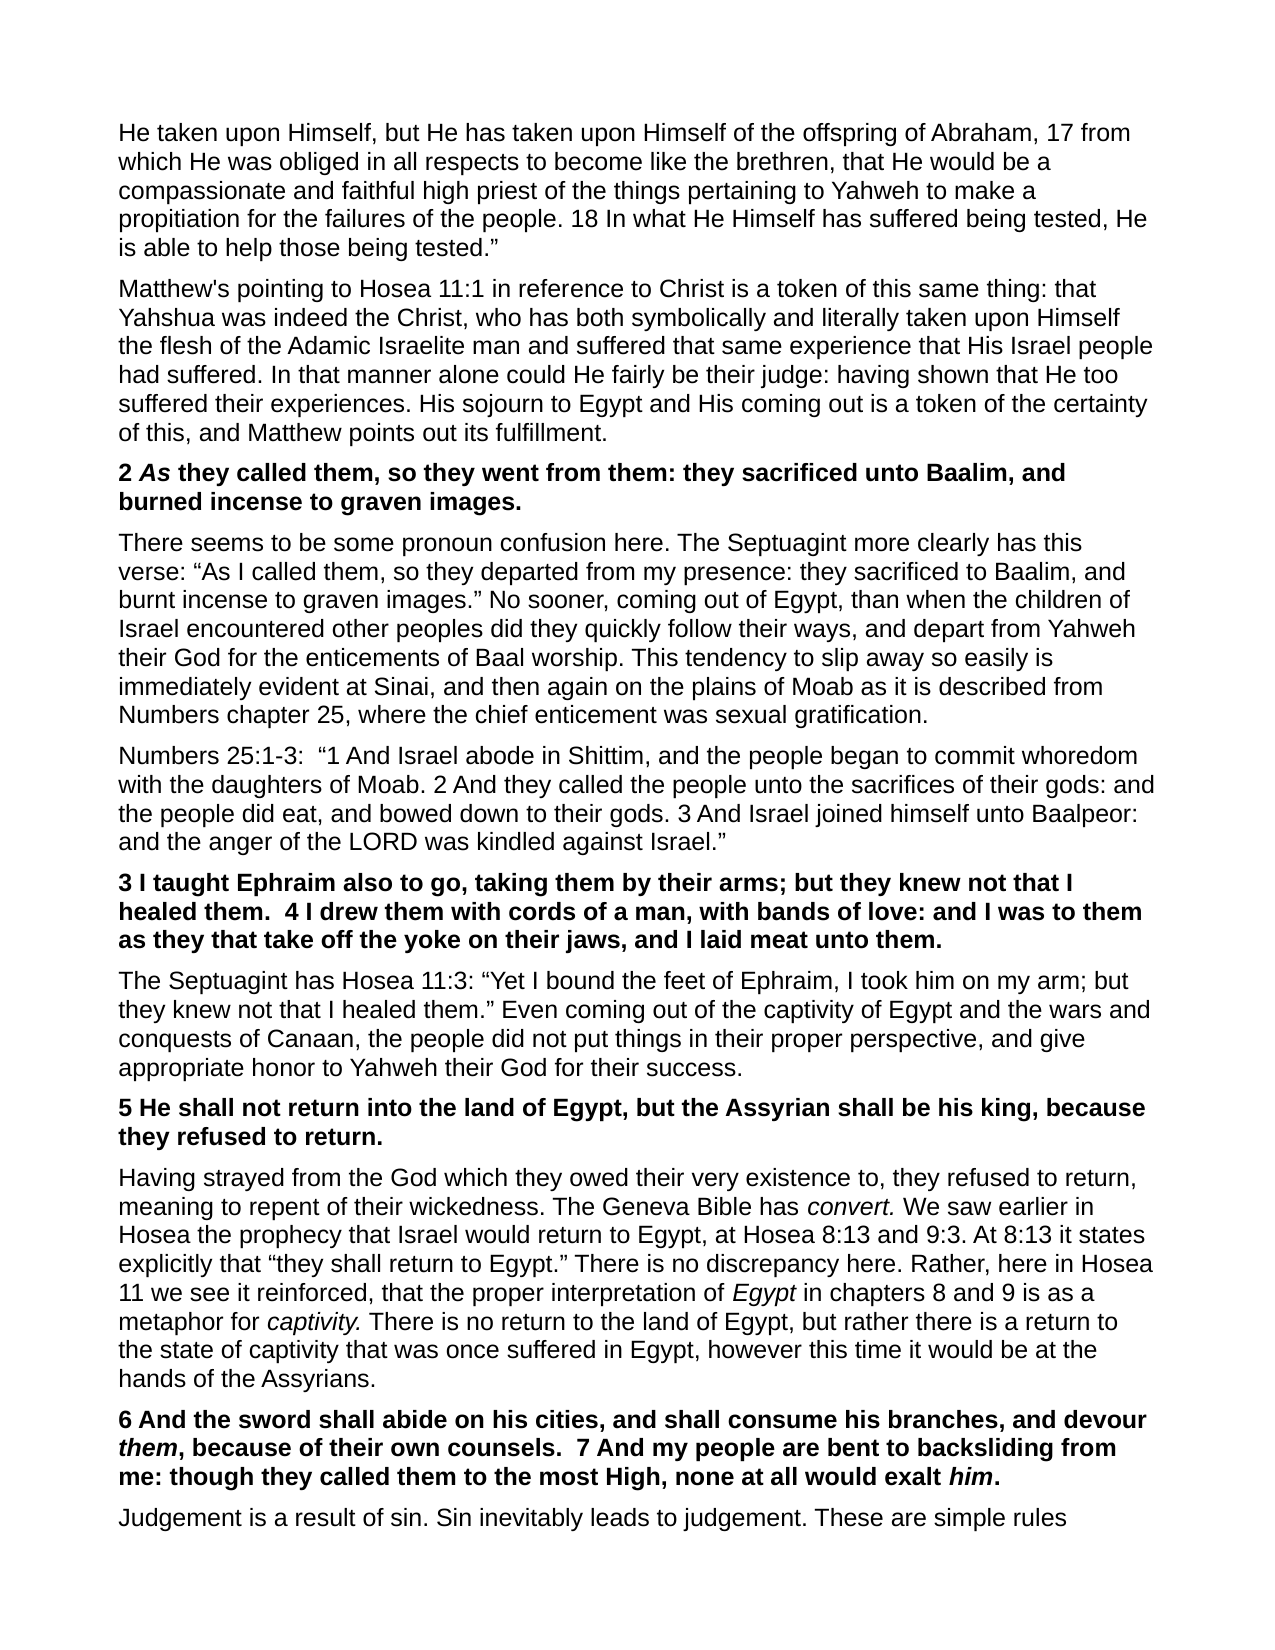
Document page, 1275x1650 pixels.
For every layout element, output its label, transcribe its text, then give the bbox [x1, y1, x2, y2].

text 5 He shall not return into the land of Egypt, but the Assyrian shall be his king, because they refused to return. [118, 1093, 1157, 1151]
text 2 As they called them, so they went from them: they sacrificed unto Baalim, and burned incense to graven images. [118, 458, 1157, 516]
text The Septuagint has Hosea 11:3: “Yet I bound the feet of Ephraim, I took him on my arm; but they knew not that I healed them.” Even coming out of the captivity of Egypt and the wars and conquests of Canaan, the people did not put things in their proper perspective, and give appropriate honor to Yahweh their God for their success. [118, 966, 1157, 1081]
text There seems to be some pronoun confusion here. The Septuagint more clearly has this verse: “As I called them, so they departed from my presence: they sacrificed to Baalim, and burnt incense to graven images.” No sooner, coming out of Egypt, than when the children of Israel encountered other peoples did they quickly follow their ways, and depart from Yahweh their God for the enticements of Baal worship. This tendency to slip away so easily is immediately evident at Sinai, and then again on the plains of Moab as it is described from Numbers chapter 25, where the chief enticement was sexual gratification. [118, 528, 1157, 729]
text Numbers 25:1-3: “1 And Israel abode in Shittim, and the people began to commit whoredom with the daughters of Moab. 2 And they called the people unto the sacrifices of their gods: and the people did eat, and bowed down to their gods. 3 And Israel joined himself unto Baalpeor: and the anger of the LORD was kindled against Israel.” [118, 741, 1157, 856]
text Matthew's pointing to Hosea 11:1 in reference to Christ is a token of this same thing: that Yahshua was indeed the Christ, who has both symbolically and literally taken upon Himself the flesh of the Adamic Israelite man and suffered that same experience that His Israel people had suffered. In that manner alone could He fairly be their judge: having shown that He too suffered their experiences. His sojourn to Egypt and His coming out is a token of the certainty of this, and Matthew points out its fulfillment. [118, 274, 1157, 446]
text He taken upon Himself, but He has taken upon Himself of the offspring of Abraham, 17 from which He was obliged in all respects to become like the brethren, that He would be a compassionate and faithful high priest of the things pertaining to Yahweh to make a propitiation for the failures of the people. 18 In what He Himself has suffered being tested, He is able to help those being tested.” [118, 118, 1157, 262]
text Judgement is a result of sin. Sin inevitably leads to judgement. These are simple rules [118, 1503, 1157, 1532]
text 6 And the sword shall abide on his cities, and shall consume his branches, and devour them, because of their own counsels. 7 And my people are bent to backsliding from me: though they called them to the most High, none at all would exalt him. [118, 1405, 1157, 1491]
text 3 I taught Ephraim also to go, taking them by their arms; but they knew not that I healed them. 4 I drew them with cords of a man, with bands of love: and I was to them as they that take off the yoke on their jaws, and I laid meat unto them. [118, 868, 1157, 954]
text Having strayed from the God which they owed their very existence to, they refused to return, meaning to repent of their wickedness. The Geneva Bible has convert. We saw earlier in Hosea the prophecy that Israel would return to Egypt, at Hosea 8:13 and 9:3. At 8:13 it states explicitly that “they shall return to Egypt.” There is no discrepancy here. Rather, here in Hosea 11 we see it reinforced, that the proper interpretation of Egypt in chapters 8 and 9 is as a metaphor for captivity. There is no return to the land of Egypt, but rather there is a return to the state of captivity that was once suffered in Egypt, however this time it would be at the hands of the Assyrians. [118, 1163, 1157, 1393]
